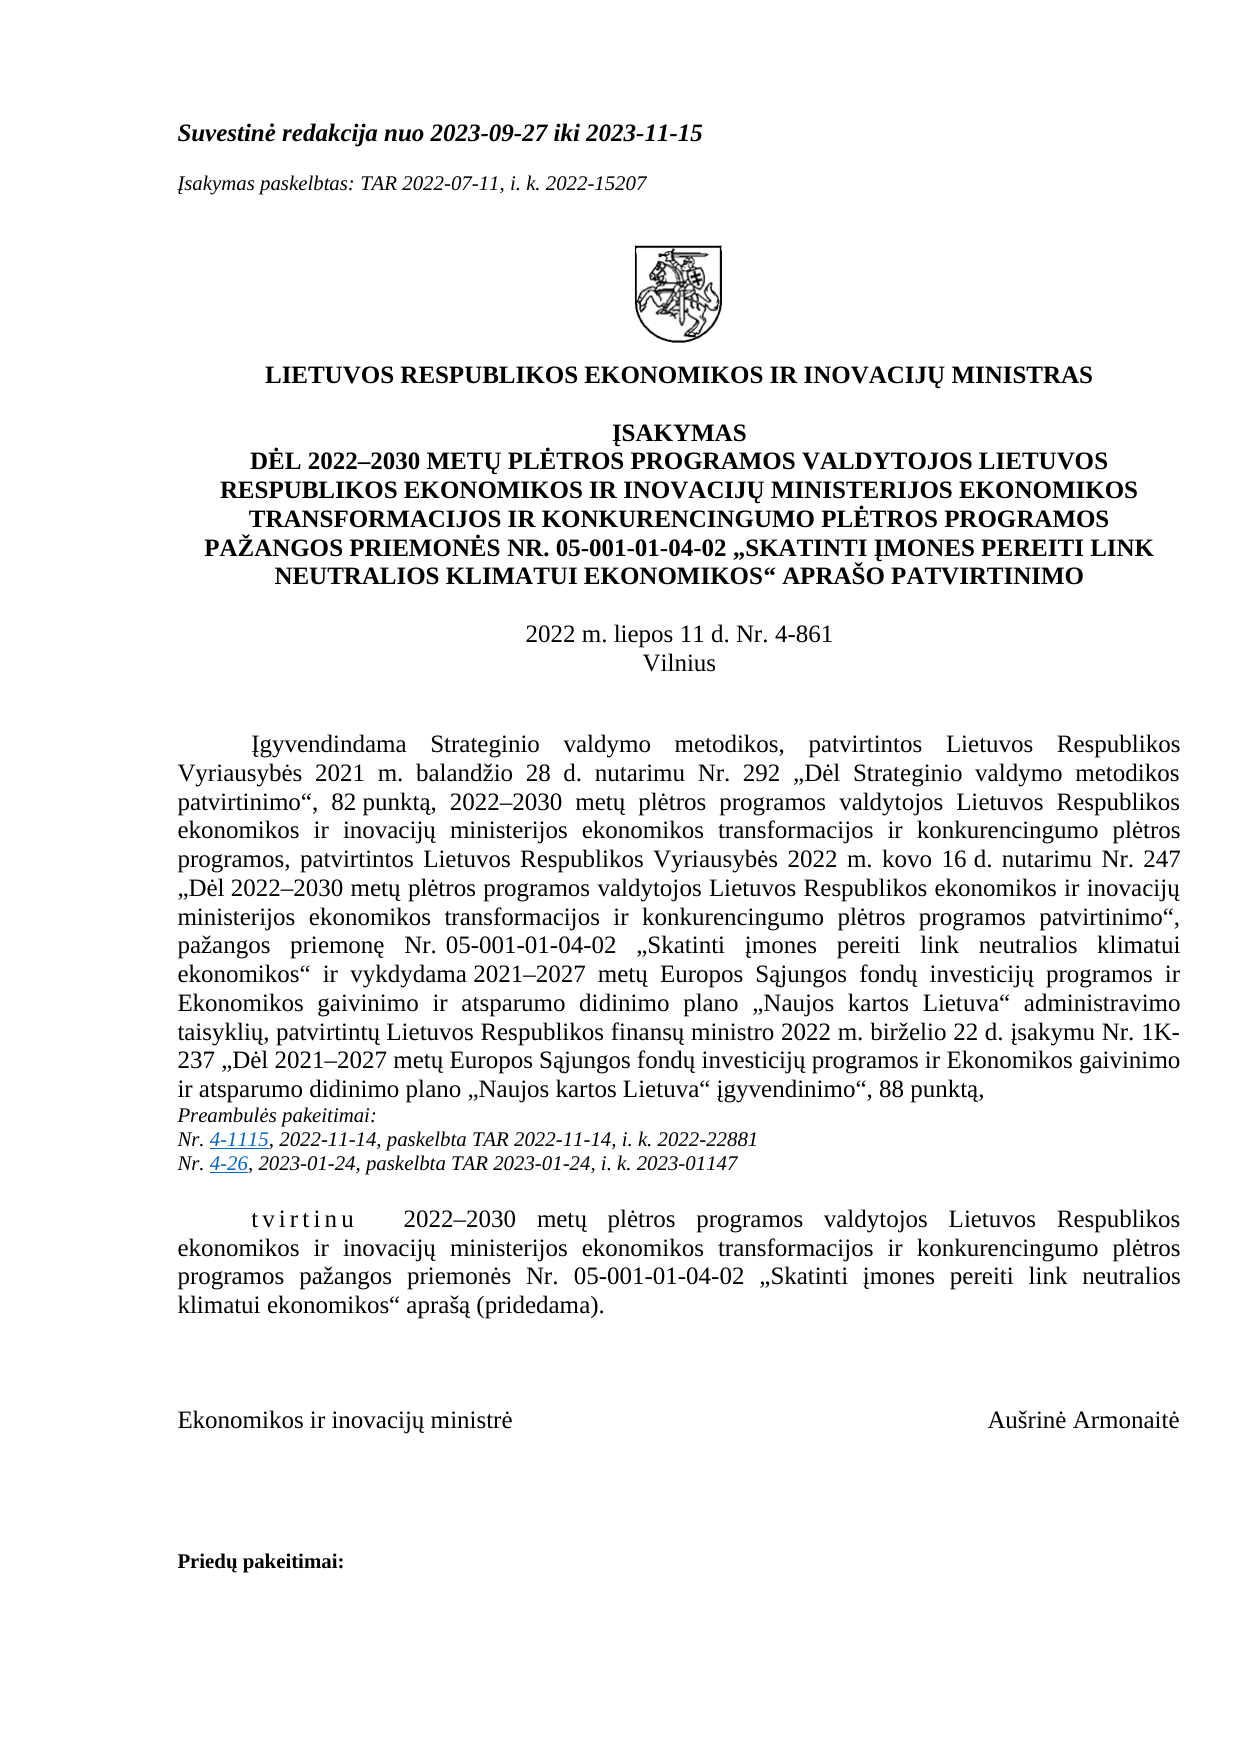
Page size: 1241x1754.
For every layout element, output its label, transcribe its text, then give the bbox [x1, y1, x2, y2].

text Suvestinė redakcija nuo 2023-09-27 iki 2023-11-15 [177, 118, 1181, 147]
text Nr. 4-1115, 2022-11-14, paskelbta TAR 2022-11-14, i. k. 2022-22881 [177, 1127, 1181, 1151]
text Įgyvendindama Strateginio valdymo metodikos, patvirtintos Lietuvos Respublikos Vyriausybės 2021 m. balandžio 28 d. nutarimu Nr. 292 „Dėl Strateginio valdymo metodikos patvirtinimo“, 82 punktą, 2022–2030 metų plėtros programos valdytojos Lietuvos Respublikos ekonomikos ir inovacijų ministerijos ekonomikos transformacijos ir konkurencingumo plėtros programos, patvirtintos Lietuvos Respublikos Vyriausybės 2022 m. kovo 16 d. nutarimu Nr. 247 „Dėl 2022–2030 metų plėtros programos valdytojos Lietuvos Respublikos ekonomikos ir inovacijų ministerijos ekonomikos transformacijos ir konkurencingumo plėtros programos patvirtinimo“, pažangos priemonę Nr. 05-001-01-04-02 „Skatinti įmones pereiti link neutralios klimatui ekonomikos“ ir vykdydama 2021–2027 metų Europos Sąjungos fondų investicijų programos ir Ekonomikos gaivinimo ir atsparumo didinimo plano „Naujos kartos Lietuva“ administravimo taisyklių, patvirtintų Lietuvos Respublikos finansų ministro 2022 m. birželio 22 d. įsakymu Nr. 1K-237 „Dėl 2021–2027 metų Europos Sąjungos fondų investicijų programos ir Ekonomikos gaivinimo ir atsparumo didinimo plano „Naujos kartos Lietuva“ įgyvendinimo“, 88 punktą, [177, 729, 1181, 1103]
text tvirtinu 2022–2030 metų plėtros programos valdytojos Lietuvos Respublikos ekonomikos ir inovacijų ministerijos ekonomikos transformacijos ir konkurencingumo plėtros programos pažangos priemonės Nr. 05-001-01-04-02 „Skatinti įmones pereiti link neutralios klimatui ekonomikos“ aprašą (pridedama). [177, 1204, 1181, 1319]
text Priedų pakeitimai: [177, 1549, 1181, 1573]
text Preambulės pakeitimai: [177, 1103, 1181, 1127]
text Ekonomikos ir inovacijų ministrė Aušrinė Armonaitė [177, 1405, 1181, 1434]
text Nr. 4-26, 2023-01-24, paskelbta TAR 2023-01-24, i. k. 2023-01147 [177, 1151, 1181, 1175]
text LIETUVOS RESPUBLIKOS Ekonomikos ir inovacijų MINISTRAS [177, 360, 1181, 389]
text 2022 m. liepos 11 d. Nr. 4-861 [177, 619, 1181, 648]
text Įsakymas paskelbtas: TAR 2022-07-11, i. k. 2022-15207 [177, 171, 1181, 195]
text DĖL 2022–2030 METŲ PLĖTROS PROGRAMOS VALDYTOJOS LIETUVOS RESPUBLIKOS EKONOMIKOS IR INOVACIJŲ MINISTERIJOS EKONOMIKOS TRANSFORMACIJOS IR KONKURENCINGUMO PLĖTROS PROGRAMOS PAŽANGOS PRIEMONĖS NR. 05-001-01-04-02 „SKATINTI ĮMONES PEREITI LINK NEUTRALIOS KLIMATUI EKONOMIKOS“ APRAŠO PATVIRTINIMO [177, 446, 1181, 590]
text Vilnius [177, 648, 1181, 676]
text įsakymas [177, 418, 1181, 446]
